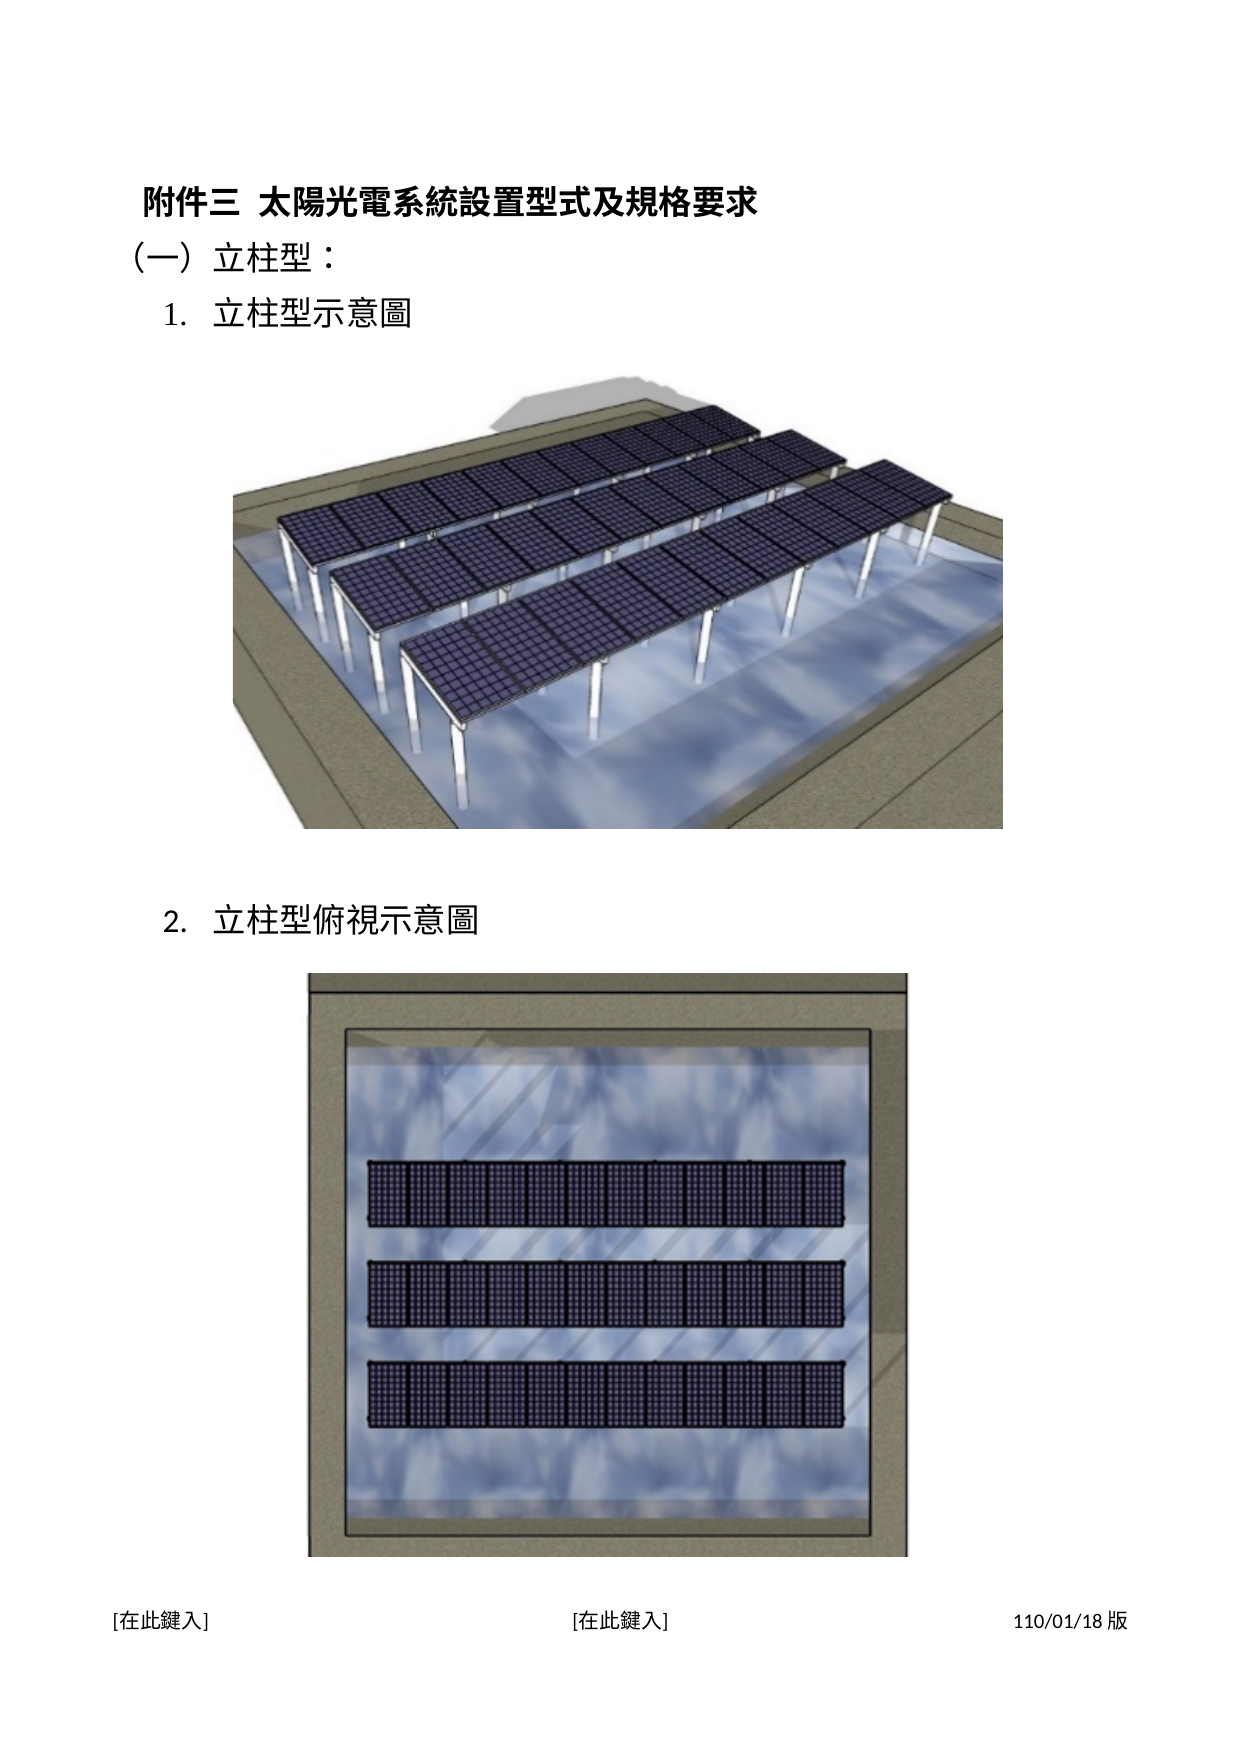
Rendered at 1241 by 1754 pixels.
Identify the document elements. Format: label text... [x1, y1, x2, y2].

list 立柱型示意圖 [162, 292, 1101, 333]
text 附件三 太陽光電系統設置型式及規格要求 [142, 181, 1101, 223]
text （一）立柱型： [112, 237, 1101, 278]
list 立柱型俯視示意圖 [162, 899, 1101, 941]
